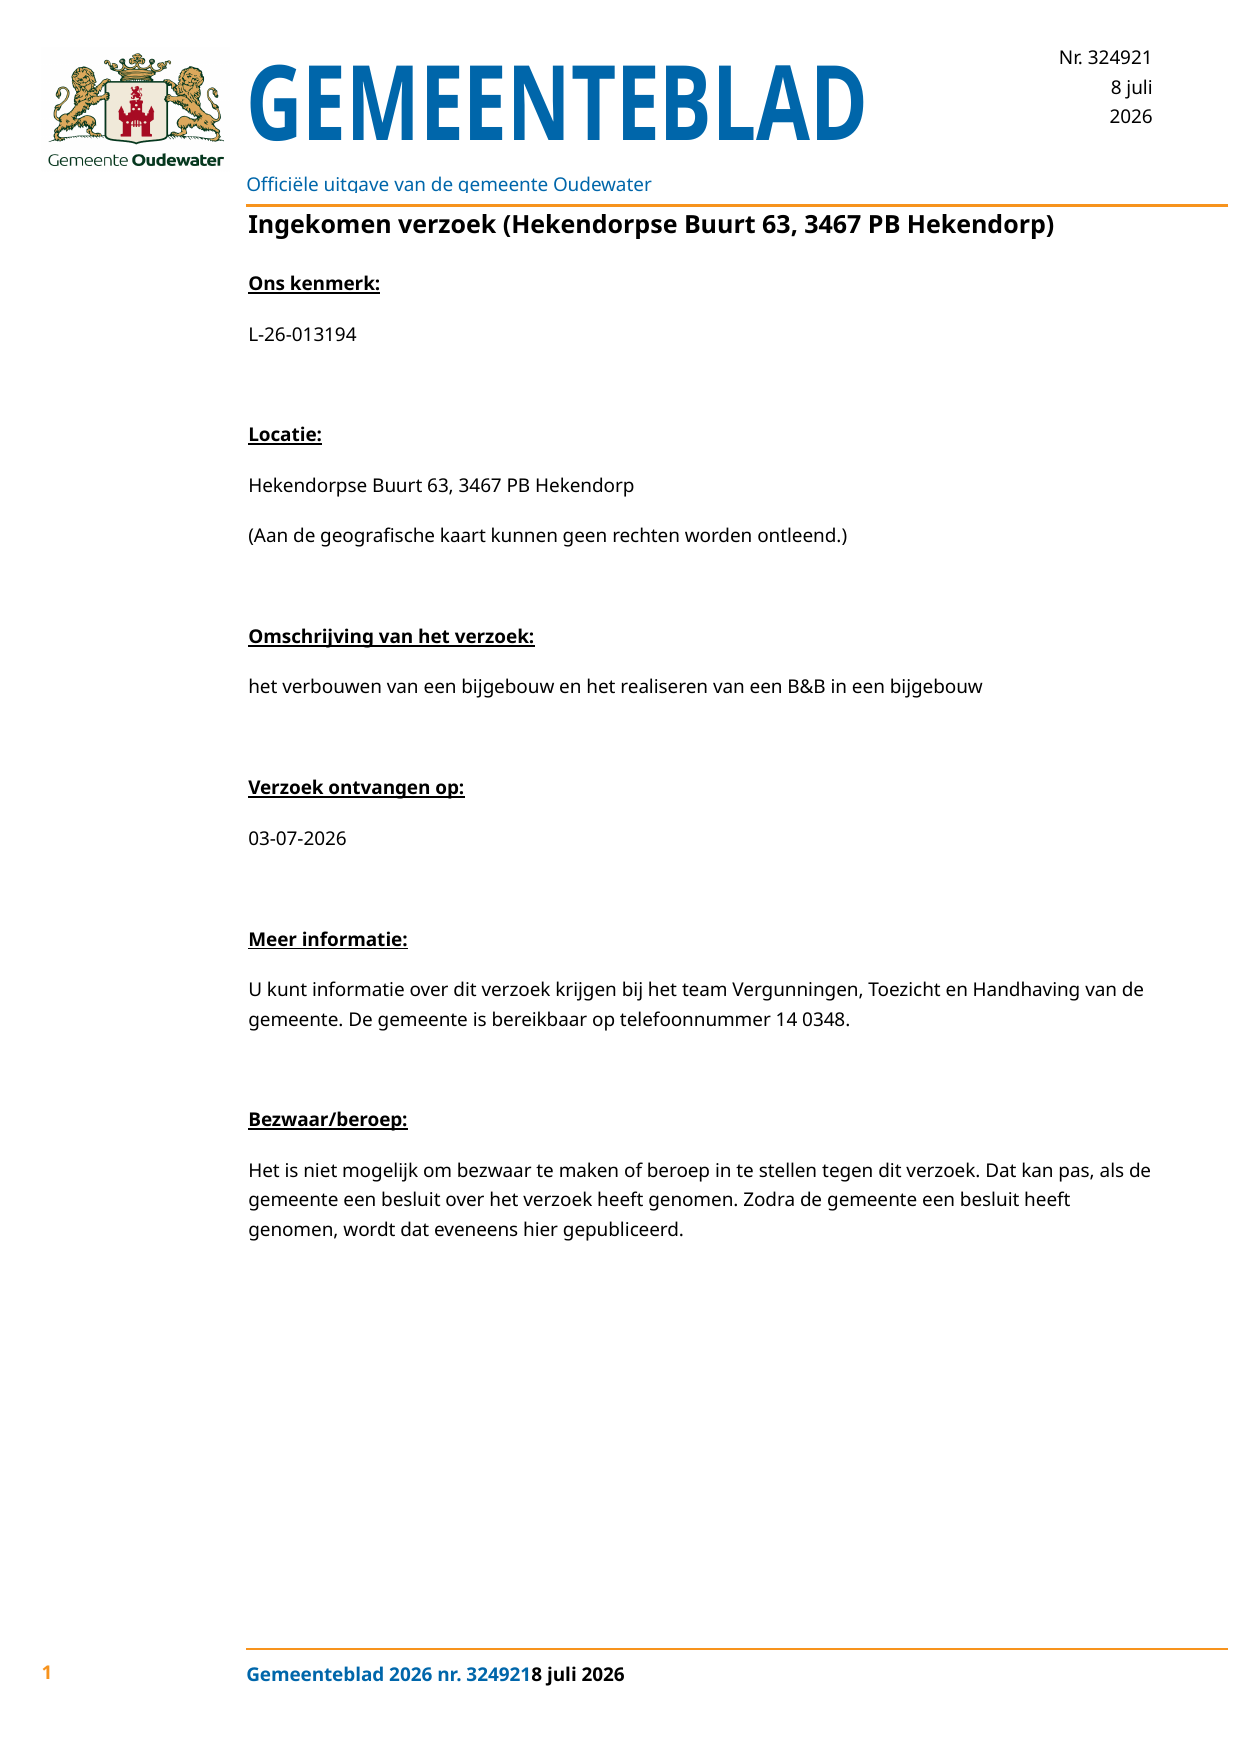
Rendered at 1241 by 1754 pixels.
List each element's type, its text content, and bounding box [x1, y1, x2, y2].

text Het is niet mogelijk om bezwaar te maken of beroep in te stellen tegen dit verzoek. Dat kan pas, als de gemeente een besluit over het verzoek heeft genomen. Zodra de gemeente een besluit heeft genomen, wordt dat eveneens hier gepubliceerd. [248, 1157, 1152, 1242]
text U kunt informatie over dit verzoek krijgen bij het team Vergunningen, Toezicht en Handhaving van de gemeente. De gemeente is bereikbaar op telefoonnummer 14 0348. [248, 976, 1152, 1031]
text Hekendorpse Buurt 63, 3467 PB Hekendorp [248, 472, 1152, 498]
text Ingekomen verzoek (Hekendorpse Buurt 63, 3467 PB Hekendorp) [248, 207, 1152, 241]
text L-26-013194 [248, 321, 1152, 346]
text Locatie: [248, 422, 1152, 447]
text Verzoek ontvangen op: [248, 774, 1152, 800]
text (Aan de geografische kaart kunnen geen rechten worden ontleend.) [248, 522, 1152, 548]
text 03-07-2026 [248, 825, 1152, 851]
text Meer informatie: [248, 926, 1152, 951]
text Bezwaar/beroep: [248, 1107, 1152, 1132]
text het verbouwen van een bijgebouw en het realiseren van een B&B in een bijgebouw [248, 674, 1152, 699]
text Omschrijving van het verzoek: [248, 623, 1152, 649]
text Ons kenmerk: [248, 270, 1152, 296]
picture [41, 47, 231, 172]
